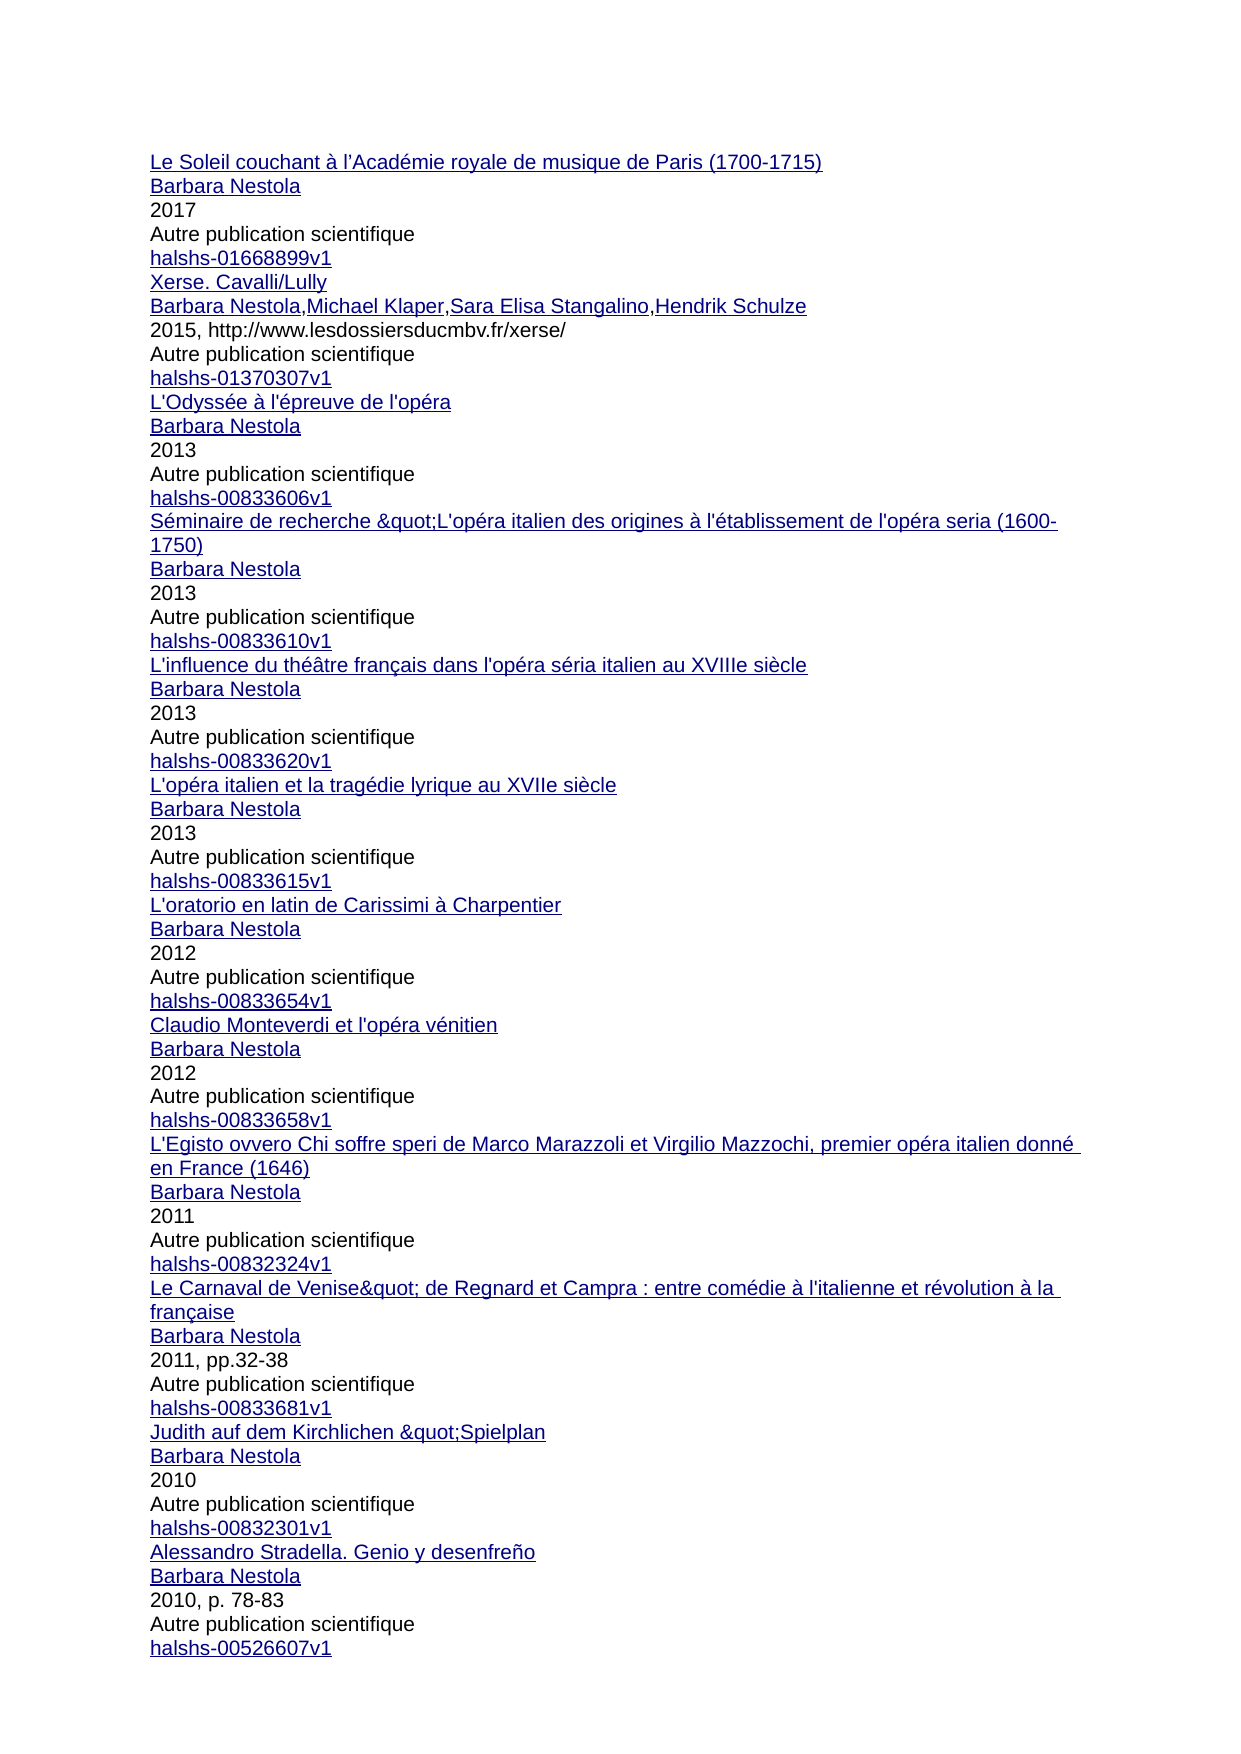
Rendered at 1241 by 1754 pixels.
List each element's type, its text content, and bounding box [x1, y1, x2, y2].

table_cell L'Egisto ovvero Chi soffre speri de Marco Marazzoli et Virgilio Mazzochi, premier opéra italien donné en France (1646) Barbara Nestola 2011 Autre publication scientifique halshs-00832324v1 [150, 1132, 1090, 1276]
table_cell L'oratorio en latin de Carissimi à Charpentier Barbara Nestola 2012 Autre publication scientifique halshs-00833654v1 [150, 893, 1090, 1012]
table_cell Séminaire de recherche &quot;L'opéra italien des origines à l'établissement de l'opéra seria (1600-1750) Barbara Nestola 2013 Autre publication scientifique halshs-00833610v1 [150, 509, 1090, 653]
table_cell L'influence du théâtre français dans l'opéra séria italien au XVIIIe siècle Barbara Nestola 2013 Autre publication scientifique halshs-00833620v1 [150, 653, 1090, 773]
table_cell L'opéra italien et la tragédie lyrique au XVIIe siècle Barbara Nestola 2013 Autre publication scientifique halshs-00833615v1 [150, 773, 1090, 893]
table_cell Judith auf dem Kirchlichen &quot;Spielplan Barbara Nestola 2010 Autre publication scientifique halshs-00832301v1 [150, 1420, 1090, 1539]
table_cell L'Odyssée à l'épreuve de l'opéra Barbara Nestola 2013 Autre publication scientifique halshs-00833606v1 [150, 390, 1090, 509]
table_cell Le Soleil couchant à l’Académie royale de musique de Paris (1700-1715) Barbara Nestola 2017 Autre publication scientifique halshs-01668899v1 [150, 150, 1090, 270]
table_cell Le Carnaval de Venise&quot; de Regnard et Campra : entre comédie à l'italienne et révolution à la française Barbara Nestola 2011, pp.32-38 Autre publication scientifique halshs-00833681v1 [150, 1276, 1090, 1420]
table_cell Alessandro Stradella. Genio y desenfreño Barbara Nestola 2010, p. 78-83 Autre publication scientifique halshs-00526607v1 [150, 1540, 1090, 1659]
table_cell Claudio Monteverdi et l'opéra vénitien Barbara Nestola 2012 Autre publication scientifique halshs-00833658v1 [150, 1013, 1090, 1132]
table_cell Xerse. Cavalli/Lully Barbara Nestola,Michael Klaper,Sara Elisa Stangalino,Hendrik Schulze 2015, http://www.lesdossiersducmbv.fr/xerse/ Autre publication scientifique halshs-01370307v1 [150, 270, 1090, 389]
